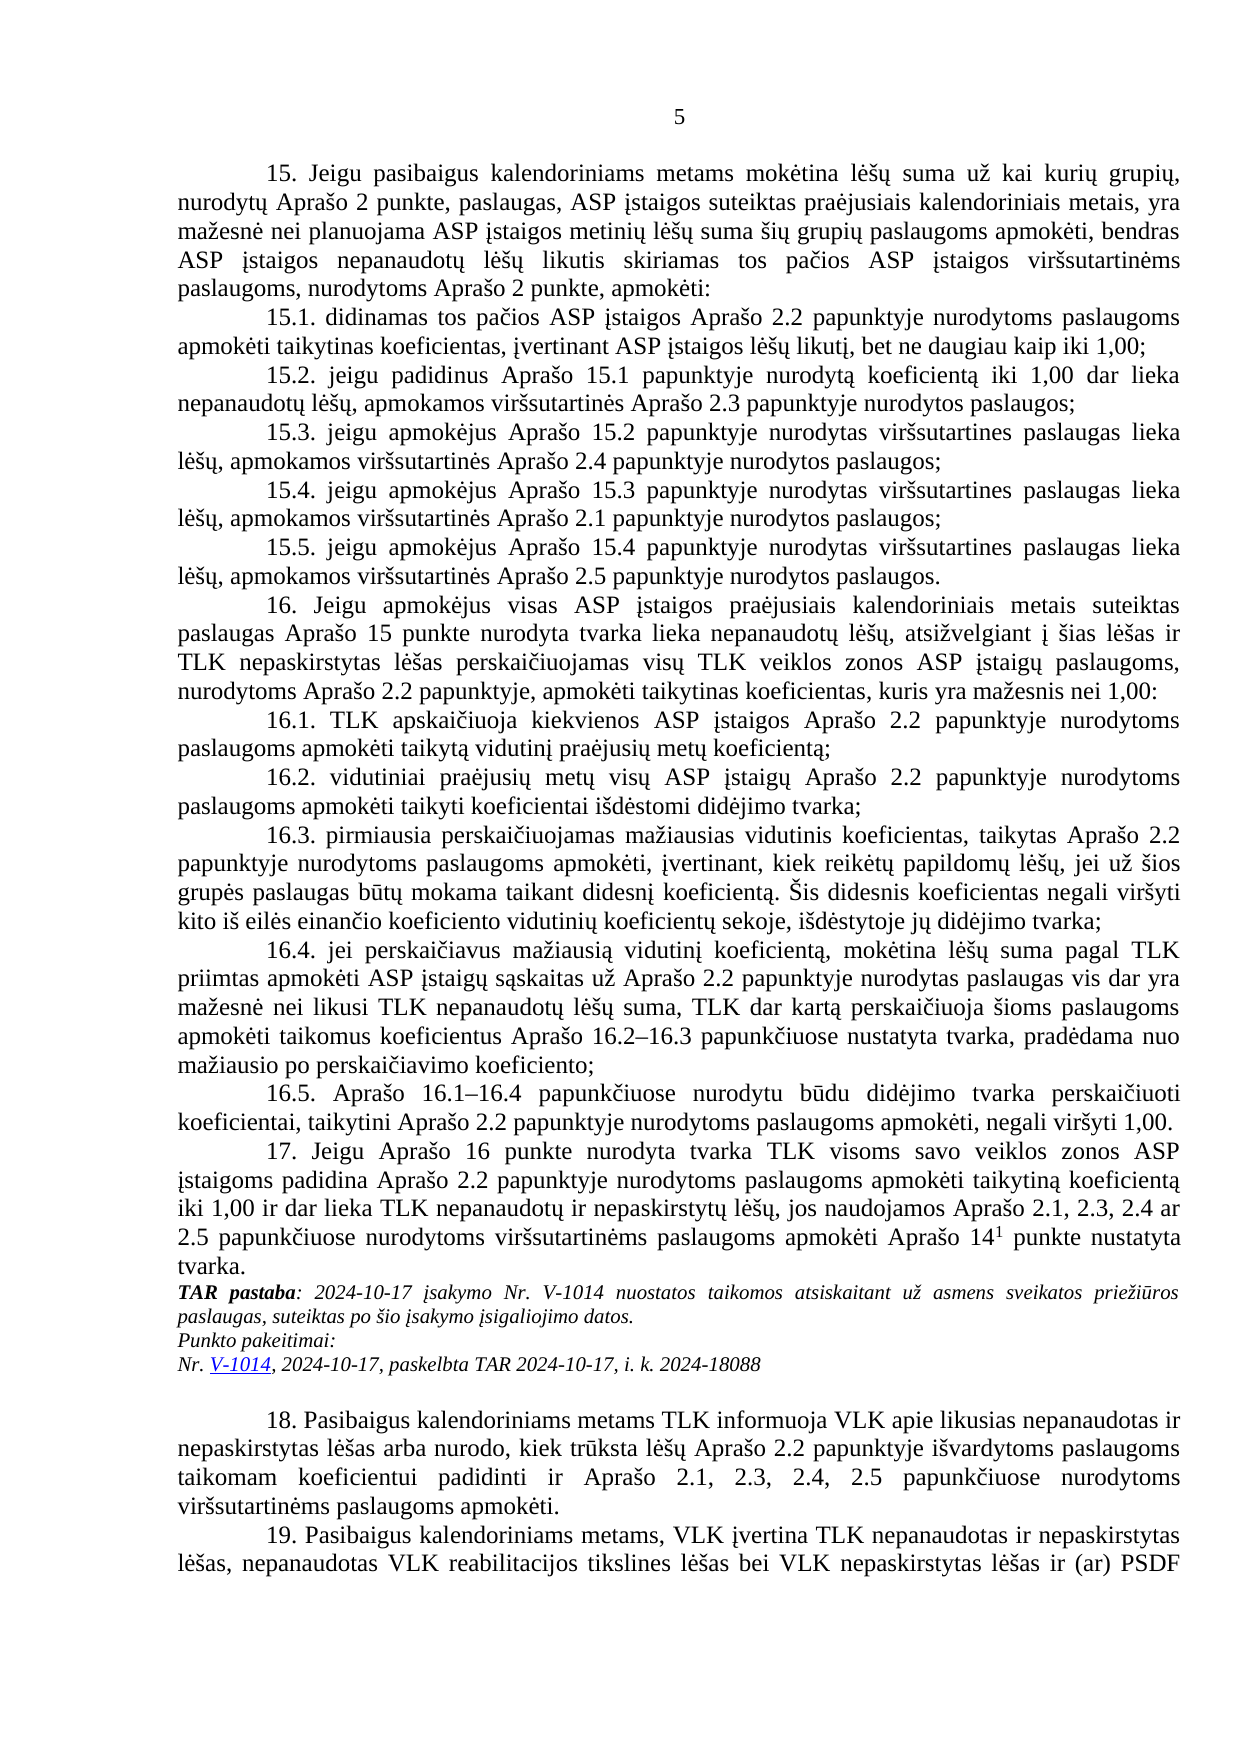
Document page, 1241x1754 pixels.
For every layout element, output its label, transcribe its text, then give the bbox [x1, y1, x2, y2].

text 16.5. Aprašo 16.1–16.4 papunkčiuose nurodytu būdu didėjimo tvarka perskaičiuoti koeficientai, taikytini Aprašo 2.2 papunktyje nurodytoms paslaugoms apmokėti, negali viršyti 1,00. [177, 1078, 1181, 1136]
text Nr. V-1014, 2024-10-17, paskelbta TAR 2024-10-17, i. k. 2024-18088 [177, 1352, 1181, 1376]
text Punkto pakeitimai: [177, 1328, 1181, 1352]
text 17. Jeigu Aprašo 16 punkte nurodyta tvarka TLK visoms savo veiklos zonos ASP įstaigoms padidina Aprašo 2.2 papunktyje nurodytoms paslaugoms apmokėti taikytiną koeficientą iki 1,00 ir dar lieka TLK nepanaudotų ir nepaskirstytų lėšų, jos naudojamos Aprašo 2.1, 2.3, 2.4 ar 2.5 papunkčiuose nurodytoms viršsutartinėms paslaugoms apmokėti Aprašo 141 punkte nustatyta tvarka. [177, 1136, 1181, 1280]
text 15.1. didinamas tos pačios ASP įstaigos Aprašo 2.2 papunktyje nurodytoms paslaugoms apmokėti taikytinas koeficientas, įvertinant ASP įstaigos lėšų likutį, bet ne daugiau kaip iki 1,00; [177, 302, 1181, 360]
text 16. Jeigu apmokėjus visas ASP įstaigos praėjusiais kalendoriniais metais suteiktas paslaugas Aprašo 15 punkte nurodyta tvarka lieka nepanaudotų lėšų, atsižvelgiant į šias lėšas ir TLK nepaskirstytas lėšas perskaičiuojamas visų TLK veiklos zonos ASP įstaigų paslaugoms, nurodytoms Aprašo 2.2 papunktyje, apmokėti taikytinas koeficientas, kuris yra mažesnis nei 1,00: [177, 590, 1181, 705]
text 15.4. jeigu apmokėjus Aprašo 15.3 papunktyje nurodytas viršsutartines paslaugas lieka lėšų, apmokamos viršsutartinės Aprašo 2.1 papunktyje nurodytos paslaugos; [177, 475, 1181, 532]
text 16.2. vidutiniai praėjusių metų visų ASP įstaigų Aprašo 2.2 papunktyje nurodytoms paslaugoms apmokėti taikyti koeficientai išdėstomi didėjimo tvarka; [177, 762, 1181, 820]
text 19. Pasibaigus kalendoriniams metams, VLK įvertina TLK nepanaudotas ir nepaskirstytas lėšas, nepanaudotas VLK reabilitacijos tikslines lėšas bei VLK nepaskirstytas lėšas ir (ar) PSDF [177, 1520, 1181, 1577]
text 18. Pasibaigus kalendoriniams metams TLK informuoja VLK apie likusias nepanaudotas ir nepaskirstytas lėšas arba nurodo, kiek trūksta lėšų Aprašo 2.2 papunktyje išvardytoms paslaugoms taikomam koeficientui padidinti ir Aprašo 2.1, 2.3, 2.4, 2.5 papunkčiuose nurodytoms viršsutartinėms paslaugoms apmokėti. [177, 1405, 1181, 1520]
text 16.1. TLK apskaičiuoja kiekvienos ASP įstaigos Aprašo 2.2 papunktyje nurodytoms paslaugoms apmokėti taikytą vidutinį praėjusių metų koeficientą; [177, 705, 1181, 762]
text 16.4. jei perskaičiavus mažiausią vidutinį koeficientą, mokėtina lėšų suma pagal TLK priimtas apmokėti ASP įstaigų sąskaitas už Aprašo 2.2 papunktyje nurodytas paslaugas vis dar yra mažesnė nei likusi TLK nepanaudotų lėšų suma, TLK dar kartą perskaičiuoja šioms paslaugoms apmokėti taikomus koeficientus Aprašo 16.2–16.3 papunkčiuose nustatyta tvarka, pradėdama nuo mažiausio po perskaičiavimo koeficiento; [177, 935, 1181, 1078]
text TAR pastaba: 2024-10-17 įsakymo Nr. V-1014 nuostatos taikomos atsiskaitant už asmens sveikatos priežiūros paslaugas, suteiktas po šio įsakymo įsigaliojimo datos. [177, 1280, 1181, 1328]
text 15.5. jeigu apmokėjus Aprašo 15.4 papunktyje nurodytas viršsutartines paslaugas lieka lėšų, apmokamos viršsutartinės Aprašo 2.5 papunktyje nurodytos paslaugos. [177, 532, 1181, 590]
text 16.3. pirmiausia perskaičiuojamas mažiausias vidutinis koeficientas, taikytas Aprašo 2.2 papunktyje nurodytoms paslaugoms apmokėti, įvertinant, kiek reikėtų papildomų lėšų, jei už šios grupės paslaugas būtų mokama taikant didesnį koeficientą. Šis didesnis koeficientas negali viršyti kito iš eilės einančio koeficiento vidutinių koeficientų sekoje, išdėstytoje jų didėjimo tvarka; [177, 820, 1181, 935]
text 15. Jeigu pasibaigus kalendoriniams metams mokėtina lėšų suma už kai kurių grupių, nurodytų Aprašo 2 punkte, paslaugas, ASP įstaigos suteiktas praėjusiais kalendoriniais metais, yra mažesnė nei planuojama ASP įstaigos metinių lėšų suma šių grupių paslaugoms apmokėti, bendras ASP įstaigos nepanaudotų lėšų likutis skiriamas tos pačios ASP įstaigos viršsutartinėms paslaugoms, nurodytoms Aprašo 2 punkte, apmokėti: [177, 158, 1181, 302]
text 15.2. jeigu padidinus Aprašo 15.1 papunktyje nurodytą koeficientą iki 1,00 dar lieka nepanaudotų lėšų, apmokamos viršsutartinės Aprašo 2.3 papunktyje nurodytos paslaugos; [177, 360, 1181, 417]
text 15.3. jeigu apmokėjus Aprašo 15.2 papunktyje nurodytas viršsutartines paslaugas lieka lėšų, apmokamos viršsutartinės Aprašo 2.4 papunktyje nurodytos paslaugos; [177, 417, 1181, 475]
